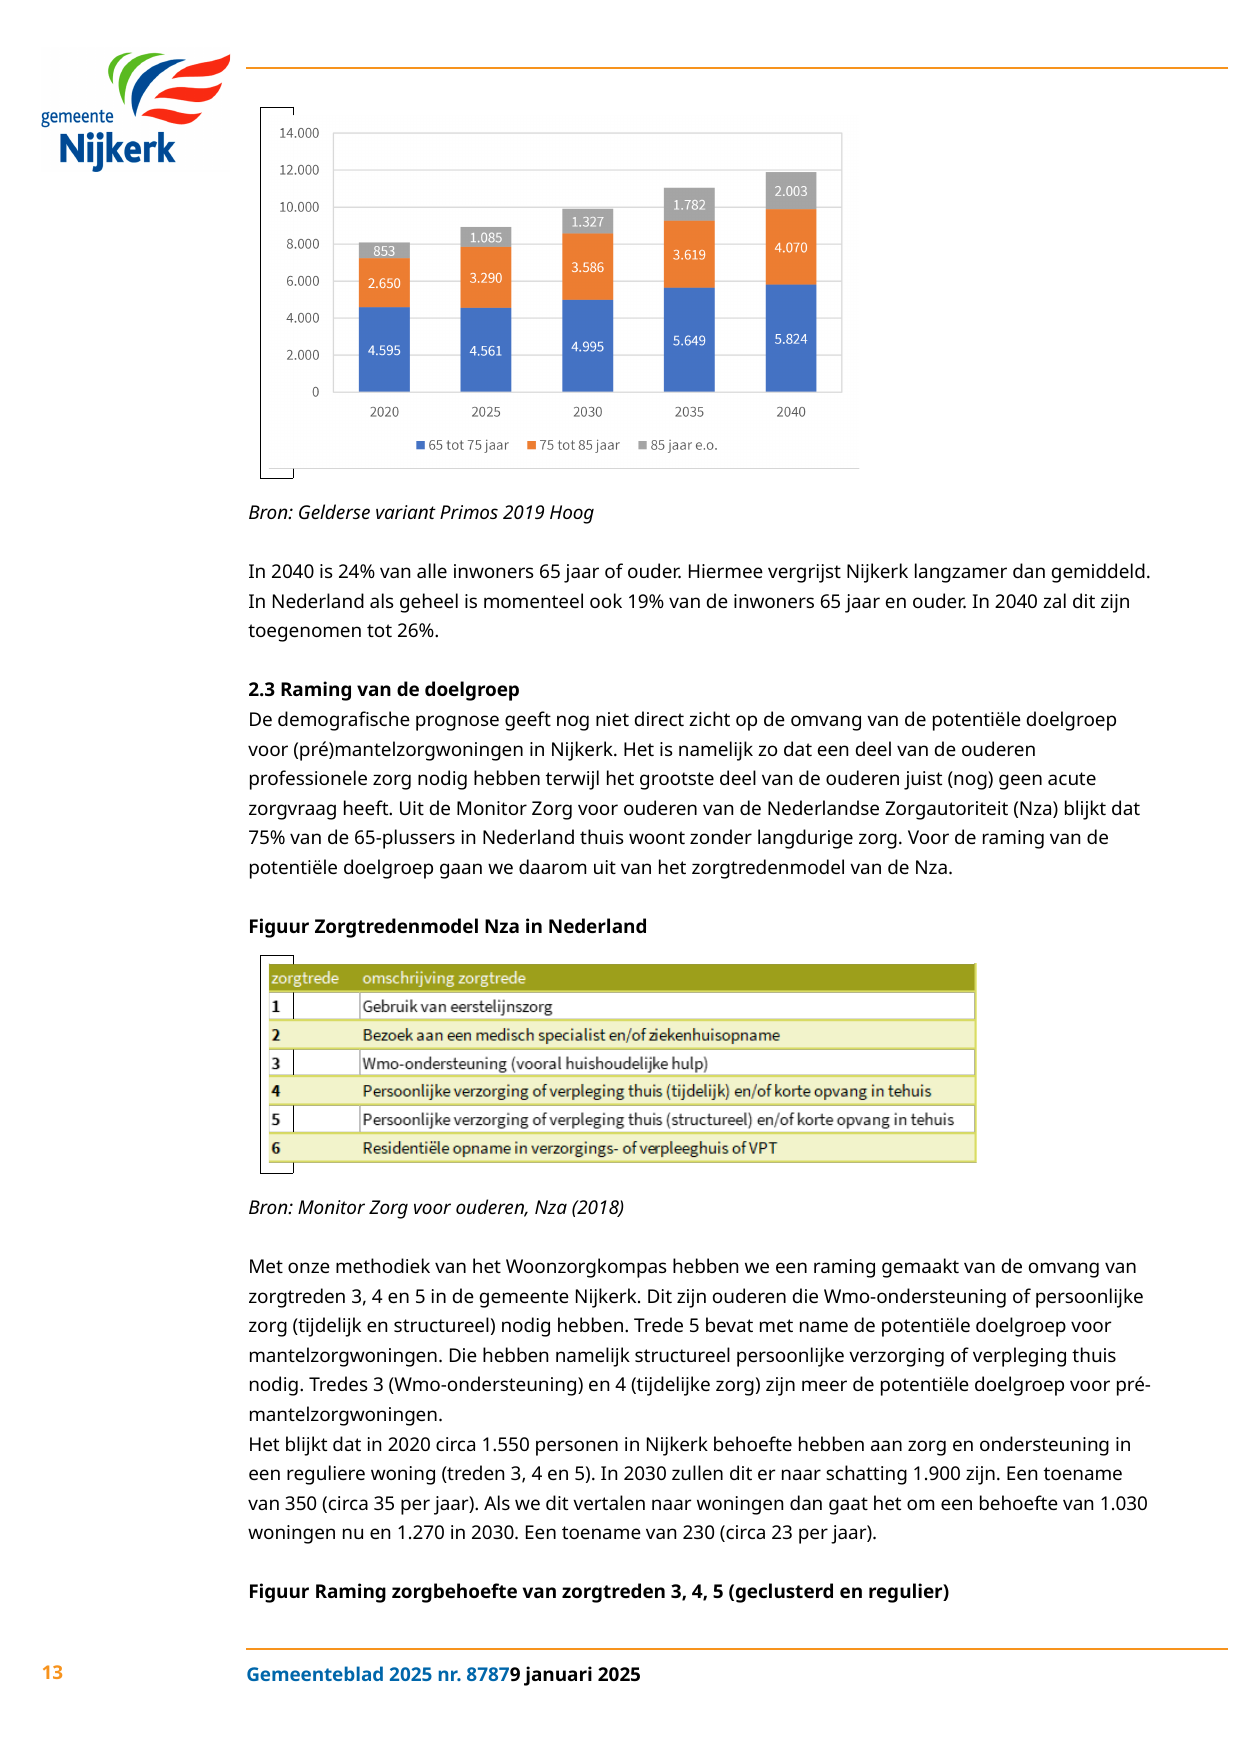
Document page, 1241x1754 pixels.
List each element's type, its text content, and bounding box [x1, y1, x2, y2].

text Bron: Monitor Zorg voor ouderen, Nza (2018) [248, 1194, 1152, 1220]
picture [268, 115, 860, 469]
picture [268, 963, 978, 1164]
text In 2040 is 24% van alle inwoners 65 jaar of ouder. Hiermee vergrijst Nijkerk langzamer dan gemiddeld. In Nederland als geheel is momenteel ook 19% van de inwoners 65 jaar en ouder. In 2040 zal dit zijn toegenomen tot 26%. [248, 558, 1152, 643]
text Figuur Raming zorgbehoefte van zorgtreden 3, 4, 5 (geclusterd en regulier) [248, 1579, 1152, 1604]
text 2.3 Raming van de doelgroep [248, 677, 1152, 702]
picture [41, 47, 231, 172]
text De demografische prognose geeft nog niet direct zicht op de omvang van de potentiële doelgroep voor (pré)mantelzorgwoningen in Nijkerk. Het is namelijk zo dat een deel van de ouderen professionele zorg nodig hebben terwijl het grootste deel van de ouderen juist (nog) geen acute zorgvraag heeft. Uit de Monitor Zorg voor ouderen van de Nederlandse Zorgautoriteit (Nza) blijkt dat 75% van de 65-plussers in Nederland thuis woont zonder langdurige zorg. Voor de raming van de potentiële doelgroep gaan we daarom uit van het zorgtredenmodel van de Nza. [248, 706, 1152, 880]
text Met onze methodiek van het Woonzorgkompas hebben we een raming gemaakt van de omvang van zorgtreden 3, 4 en 5 in de gemeente Nijkerk. Dit zijn ouderen die Wmo-ondersteuning of persoonlijke zorg (tijdelijk en structureel) nodig hebben. Trede 5 bevat met name de potentiële doelgroep voor mantelzorgwoningen. Die hebben namelijk structureel persoonlijke verzorging of verpleging thuis nodig. Tredes 3 (Wmo-ondersteuning) en 4 (tijdelijke zorg) zijn meer de potentiële doelgroep voor pré-mantelzorgwoningen. [248, 1253, 1152, 1427]
text Bron: Gelderse variant Primos 2019 Hoog [248, 499, 1152, 525]
text Het blijkt dat in 2020 circa 1.550 personen in Nijkerk behoefte hebben aan zorg en ondersteuning in een reguliere woning (treden 3, 4 en 5). In 2030 zullen dit er naar schatting 1.900 zijn. Een toename van 350 (circa 35 per jaar). Als we dit vertalen naar woningen dan gaat het om een behoefte van 1.030 woningen nu en 1.270 in 2030. Een toename van 230 (circa 23 per jaar). [248, 1431, 1152, 1545]
text Figuur Zorgtredenmodel Nza in Nederland [248, 913, 1152, 939]
